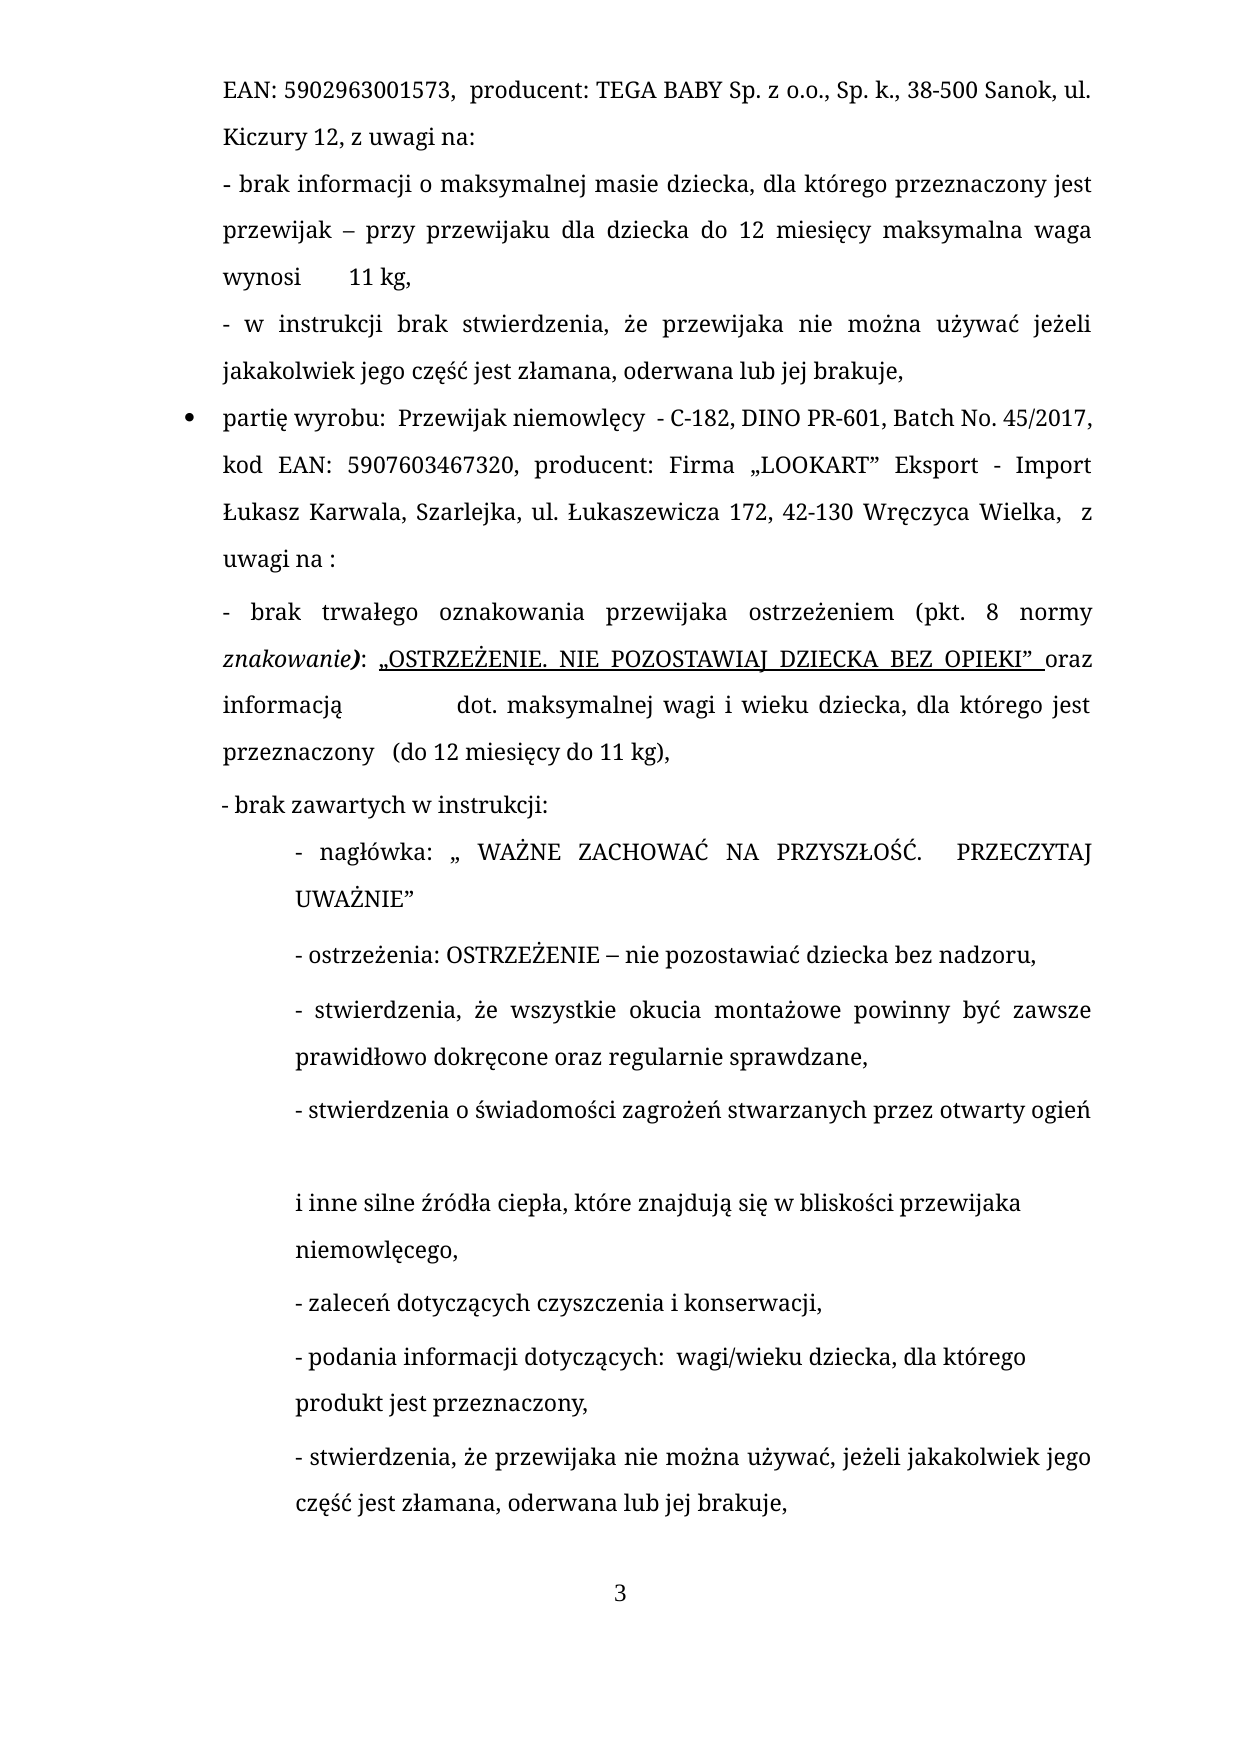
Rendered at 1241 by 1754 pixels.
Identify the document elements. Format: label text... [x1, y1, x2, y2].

text - zaleceń dotyczących czyszczenia i konserwacji, [223, 1287, 1093, 1318]
text - brak zawartych w instrukcji: [148, 789, 1093, 821]
text - nagłówka: „ WAŻNE ZACHOWAĆ NA PRZYSZŁOŚĆ. PRZECZYTAJ UWAŻNIE” [295, 836, 1093, 914]
text - brak trwałego oznakowania przewijaka ostrzeżeniem (pkt. 8 normy znakowanie): „OSTRZEŻENIE. NIE POZOSTAWIAJ DZIECKA BEZ OPIEKI” oraz informacją dot. maksymalnej wagi i wieku dziecka, dla którego jest przeznaczony (do 12 miesięcy do 11 kg), [223, 596, 1093, 767]
list EAN: 5902963001573, producent: TEGA BABY Sp. z o.o., Sp. k., 38-500 Sanok, ul. Kiczury 12, z uwagi na: [185, 74, 1093, 152]
text - brak informacji o maksymalnej masie dziecka, dla którego przeznaczony jest przewijak – przy przewijaku dla dziecka do 12 miesięcy maksymalna waga wynosi 11 kg, [223, 167, 1093, 292]
text - stwierdzenia o świadomości zagrożeń stwarzanych przez otwarty ogień i inne silne źródła ciepła, które znajdują się w bliskości przewijaka niemowlęcego, [295, 1093, 1093, 1265]
text - w instrukcji brak stwierdzenia, że przewijaka nie można używać jeżeli jakakolwiek jego część jest złamana, oderwana lub jej brakuje, [223, 308, 1093, 386]
text - stwierdzenia, że wszystkie okucia montażowe powinny być zawsze prawidłowo dokręcone oraz regularnie sprawdzane, [295, 993, 1093, 1072]
text - podania informacji dotyczących: wagi/wieku dziecka, dla którego produkt jest przeznaczony, [295, 1340, 1093, 1418]
text - ostrzeżenia: OSTRZEŻENIE – nie pozostawiać dziecka bez nadzoru, [223, 936, 1093, 970]
list partię wyrobu: Przewijak niemowlęcy - C-182, DINO PR-601, Batch No. 45/2017, kod EAN: 5907603467320, producent: Firma „LOOKART” Eksport - Import Łukasz Karwala, Szarlejka, ul. Łukaszewicza 172, 42-130 Wręczyca Wielka, z uwagi na : [185, 402, 1093, 574]
text - stwierdzenia, że przewijaka nie można używać, jeżeli jakakolwiek jego część jest złamana, oderwana lub jej brakuje, [295, 1440, 1093, 1518]
